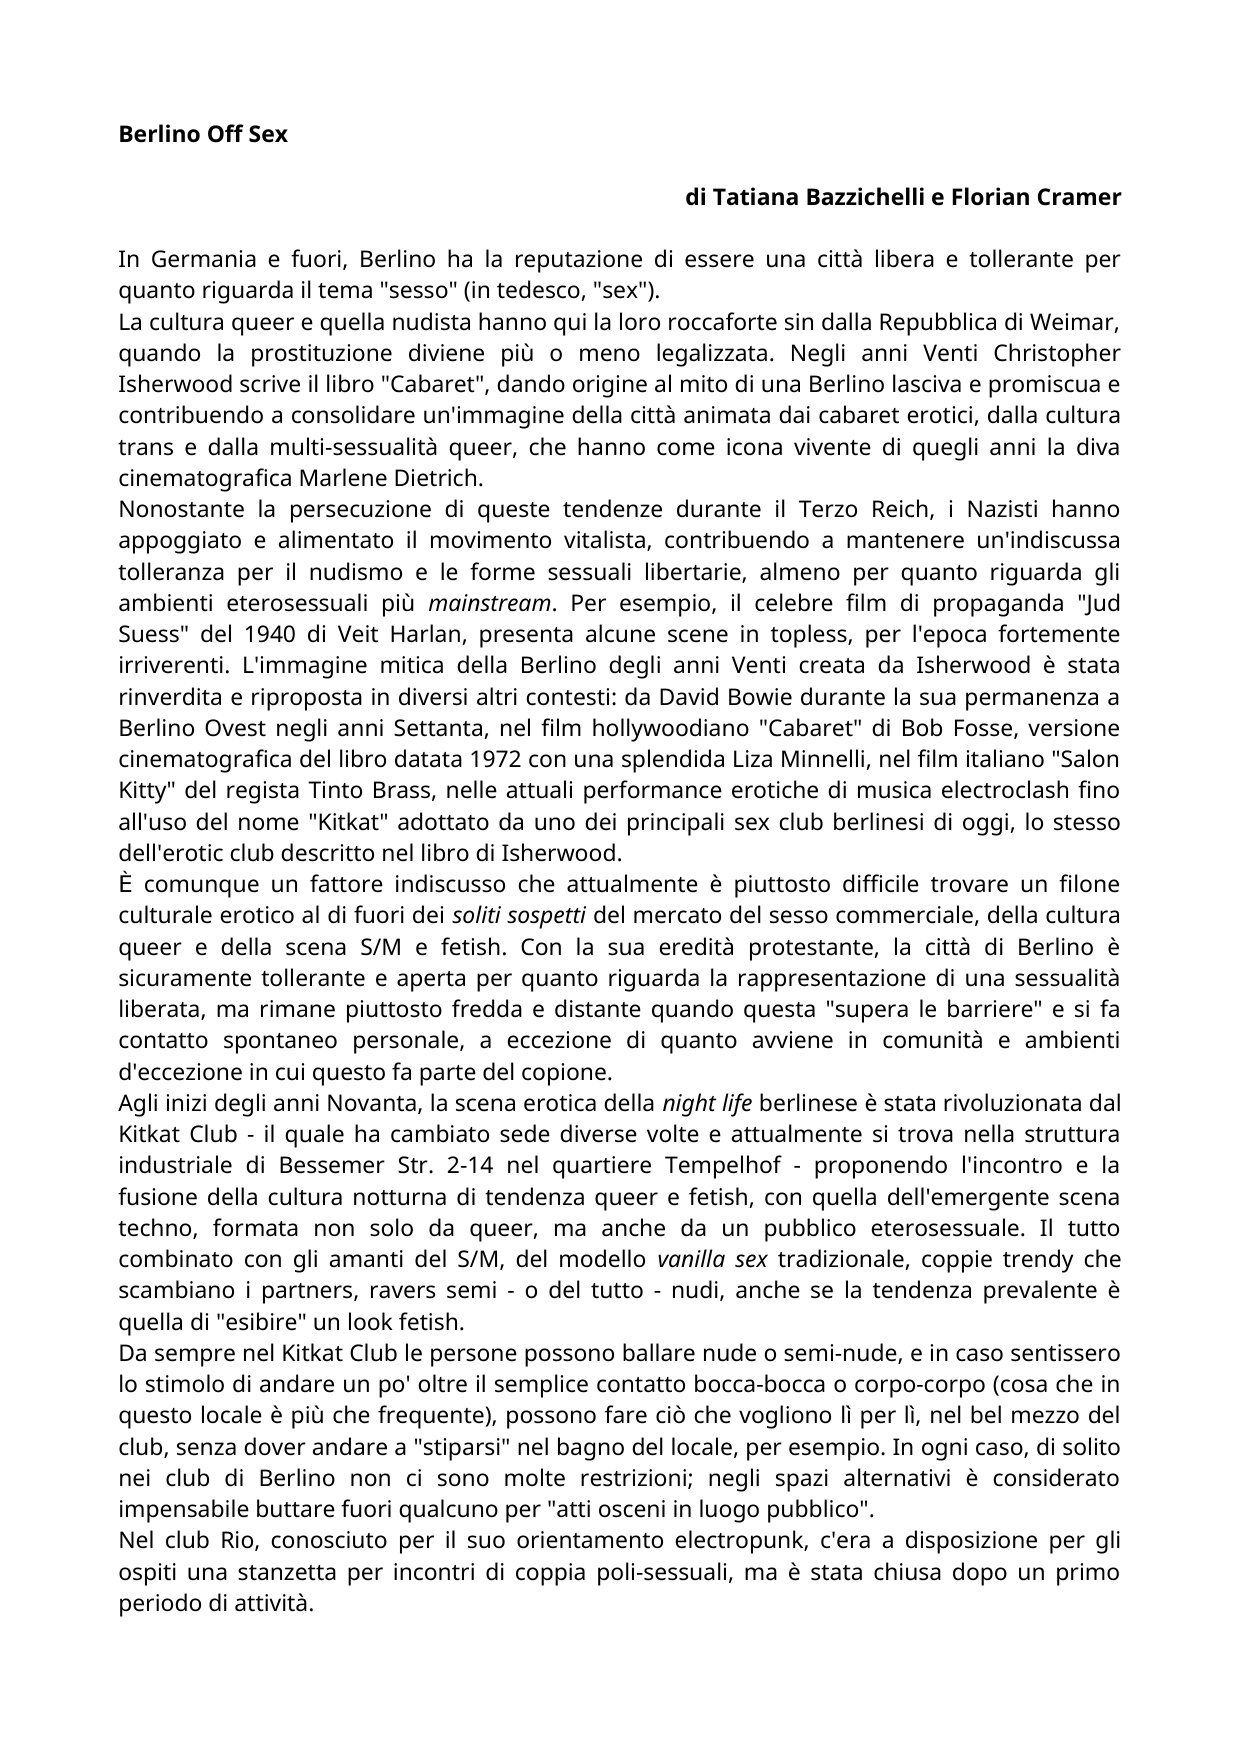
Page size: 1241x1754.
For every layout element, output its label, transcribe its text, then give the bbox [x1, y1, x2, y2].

text Da sempre nel Kitkat Club le persone possono ballare nude o semi-nude, e in caso sentissero lo stimolo di andare un po' oltre il semplice contatto bocca-bocca o corpo-corpo (cosa che in questo locale è più che frequente), possono fare ciò che vogliono lì per lì, nel bel mezzo del club, senza dover andare a "stiparsi" nel bagno del locale, per esempio. In ogni caso, di solito nei club di Berlino non ci sono molte restrizioni; negli spazi alternativi è considerato impensabile buttare fuori qualcuno per "atti osceni in luogo pubblico". [118, 1337, 1122, 1524]
text Nel club Rio, conosciuto per il suo orientamento electropunk, c'era a disposizione per gli ospiti una stanzetta per incontri di coppia poli-sessuali, ma è stata chiusa dopo un primo periodo di attività. [118, 1524, 1122, 1618]
text In Germania e fuori, Berlino ha la reputazione di essere una città libera e tollerante per quanto riguarda il tema "sesso" (in tedesco, "sex"). [118, 243, 1122, 306]
text È comunque un fattore indiscusso che attualmente è piuttosto difficile trovare un filone culturale erotico al di fuori dei soliti sospetti del mercato del sesso commerciale, della cultura queer e della scena S/M e fetish. Con la sua eredità protestante, la città di Berlino è sicuramente tollerante e aperta per quanto riguarda la rappresentazione di una sessualità liberata, ma rimane piuttosto fredda e distante quando questa "supera le barriere" e si fa contatto spontaneo personale, a eccezione di quanto avviene in comunità e ambienti d'eccezione in cui questo fa parte del copione. [118, 868, 1122, 1087]
text Nonostante la persecuzione di queste tendenze durante il Terzo Reich, i Nazisti hanno appoggiato e alimentato il movimento vitalista, contribuendo a mantenere un'indiscussa tolleranza per il nudismo e le forme sessuali libertarie, almeno per quanto riguarda gli ambienti eterosessuali più mainstream. Per esempio, il celebre film di propaganda "Jud Suess" del 1940 di Veit Harlan, presenta alcune scene in topless, per l'epoca fortemente irriverenti. L'immagine mitica della Berlino degli anni Venti creata da Isherwood è stata rinverdita e riproposta in diversi altri contesti: da David Bowie durante la sua permanenza a Berlino Ovest negli anni Settanta, nel film hollywoodiano "Cabaret" di Bob Fosse, versione cinematografica del libro datata 1972 con una splendida Liza Minnelli, nel film italiano "Salon Kitty" del regista Tinto Brass, nelle attuali performance erotiche di musica electroclash fino all'uso del nome "Kitkat" adottato da uno dei principali sex club berlinesi di oggi, lo stesso dell'erotic club descritto nel libro di Isherwood. [118, 493, 1122, 868]
text di Tatiana Bazzichelli e Florian Cramer [118, 181, 1122, 212]
text Agli inizi degli anni Novanta, la scena erotica della night life berlinese è stata rivoluzionata dal Kitkat Club - il quale ha cambiato sede diverse volte e attualmente si trova nella struttura industriale di Bessemer Str. 2-14 nel quartiere Tempelhof - proponendo l'incontro e la fusione della cultura notturna di tendenza queer e fetish, con quella dell'emergente scena techno, formata non solo da queer, ma anche da un pubblico eterosessuale. Il tutto combinato con gli amanti del S/M, del modello vanilla sex tradizionale, coppie trendy che scambiano i partners, ravers semi - o del tutto - nudi, anche se la tendenza prevalente è quella di "esibire" un look fetish. [118, 1087, 1122, 1337]
text La cultura queer e quella nudista hanno qui la loro roccaforte sin dalla Repubblica di Weimar, quando la prostituzione diviene più o meno legalizzata. Negli anni Venti Christopher Isherwood scrive il libro "Cabaret", dando origine al mito di una Berlino lasciva e promiscua e contribuendo a consolidare un'immagine della città animata dai cabaret erotici, dalla cultura trans e dalla multi-sessualità queer, che hanno come icona vivente di quegli anni la diva cinematografica Marlene Dietrich. [118, 306, 1122, 493]
text Berlino Off Sex [118, 118, 1122, 149]
